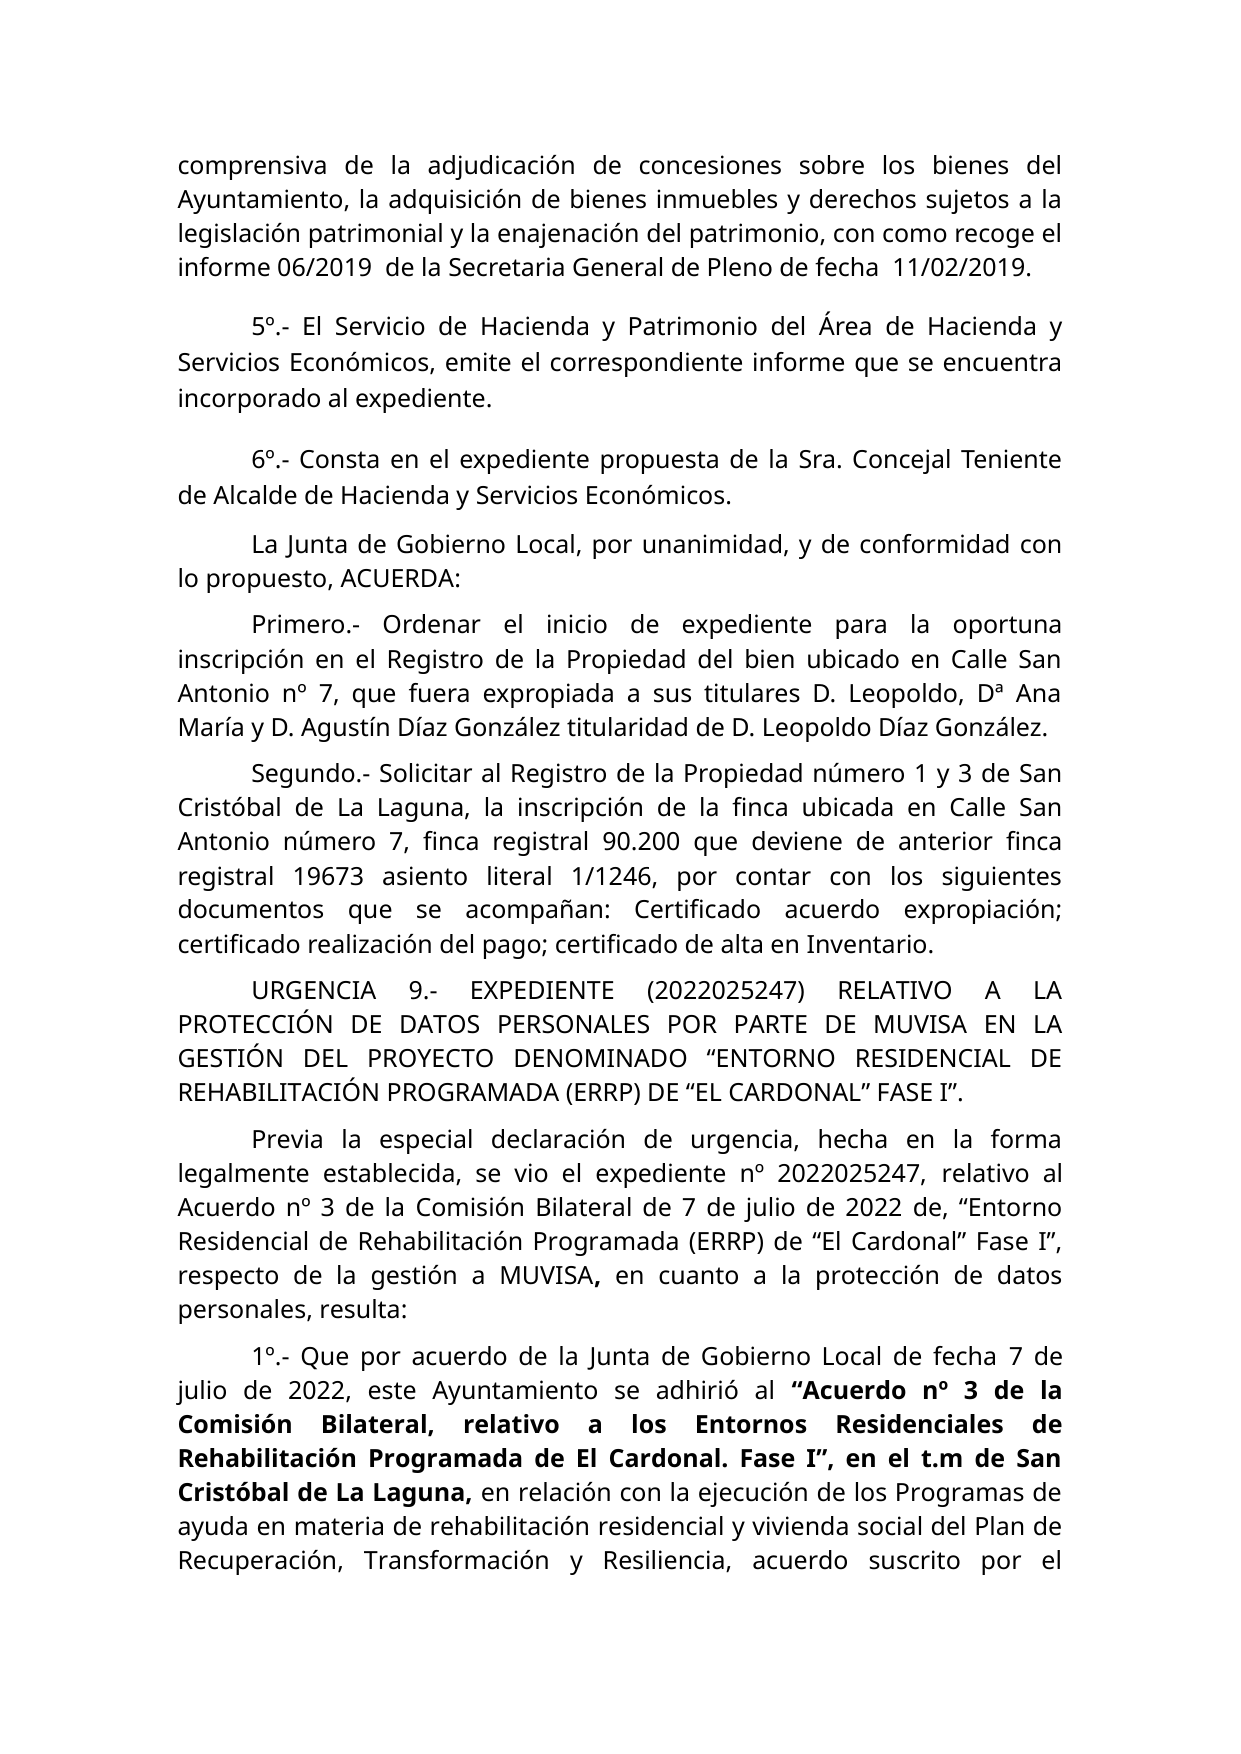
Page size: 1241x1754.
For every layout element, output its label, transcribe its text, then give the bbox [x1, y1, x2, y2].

text 6º.- Consta en el expediente propuesta de la Sra. Concejal Teniente de Alcalde de Hacienda y Servicios Económicos. [177, 442, 1063, 512]
text Segundo.- Solicitar al Registro de la Propiedad número 1 y 3 de San Cristóbal de La Laguna, la inscripción de la finca ubicada en Calle San Antonio número 7, finca registral 90.200 que deviene de anterior finca registral 19673 asiento literal 1/1246, por contar con los siguientes documentos que se acompañan: Certificado acuerdo expropiación; certificado realización del pago; certificado de alta en Inventario. [177, 756, 1063, 960]
text 1º.- Que por acuerdo de la Junta de Gobierno Local de fecha 7 de julio de 2022, este Ayuntamiento se adhirió al “Acuerdo nº 3 de la Comisión Bilateral, relativo a los Entornos Residenciales de Rehabilitación Programada de El Cardonal. Fase I”, en el t.m de San Cristóbal de La Laguna, en relación con la ejecución de los Programas de ayuda en materia de rehabilitación residencial y vivienda social del Plan de Recuperación, Transformación y Resiliencia, acuerdo suscrito por el [177, 1338, 1063, 1577]
text Previa la especial declaración de urgencia, hecha en la forma legalmente establecida, se vio el expediente nº 2022025247, relativo al Acuerdo nº 3 de la Comisión Bilateral de 7 de julio de 2022 de, “Entorno Residencial de Rehabilitación Programada (ERRP) de “El Cardonal” Fase I”, respecto de la gestión a MUVISA, en cuanto a la protección de datos personales, resulta: [177, 1122, 1063, 1326]
text La Junta de Gobierno Local, por unanimidad, y de conformidad con lo propuesto, ACUERDA: [177, 527, 1063, 595]
text comprensiva de la adjudicación de concesiones sobre los bienes del Ayuntamiento, la adquisición de bienes inmuebles y derechos sujetos a la legislación patrimonial y la enajenación del patrimonio, con como recoge el informe 06/2019 de la Secretaria General de Pleno de fecha 11/02/2019. [177, 148, 1063, 284]
text URGENCIA 9.- EXPEDIENTE (2022025247) RELATIVO A LA PROTECCIÓN DE DATOS PERSONALES POR PARTE DE MUVISA EN LA GESTIÓN DEL PROYECTO DENOMINADO “ENTORNO RESIDENCIAL DE REHABILITACIÓN PROGRAMADA (ERRP) DE “EL CARDONAL” FASE I”. [177, 973, 1063, 1109]
text Primero.- Ordenar el inicio de expediente para la oportuna inscripción en el Registro de la Propiedad del bien ubicado en Calle San Antonio nº 7, que fuera expropiada a sus titulares D. Leopoldo, Dª Ana María y D. Agustín Díaz González titularidad de D. Leopoldo Díaz González. [177, 607, 1063, 743]
text 5º.- El Servicio de Hacienda y Patrimonio del Área de Hacienda y Servicios Económicos, emite el correspondiente informe que se encuentra incorporado al expediente. [177, 309, 1063, 415]
